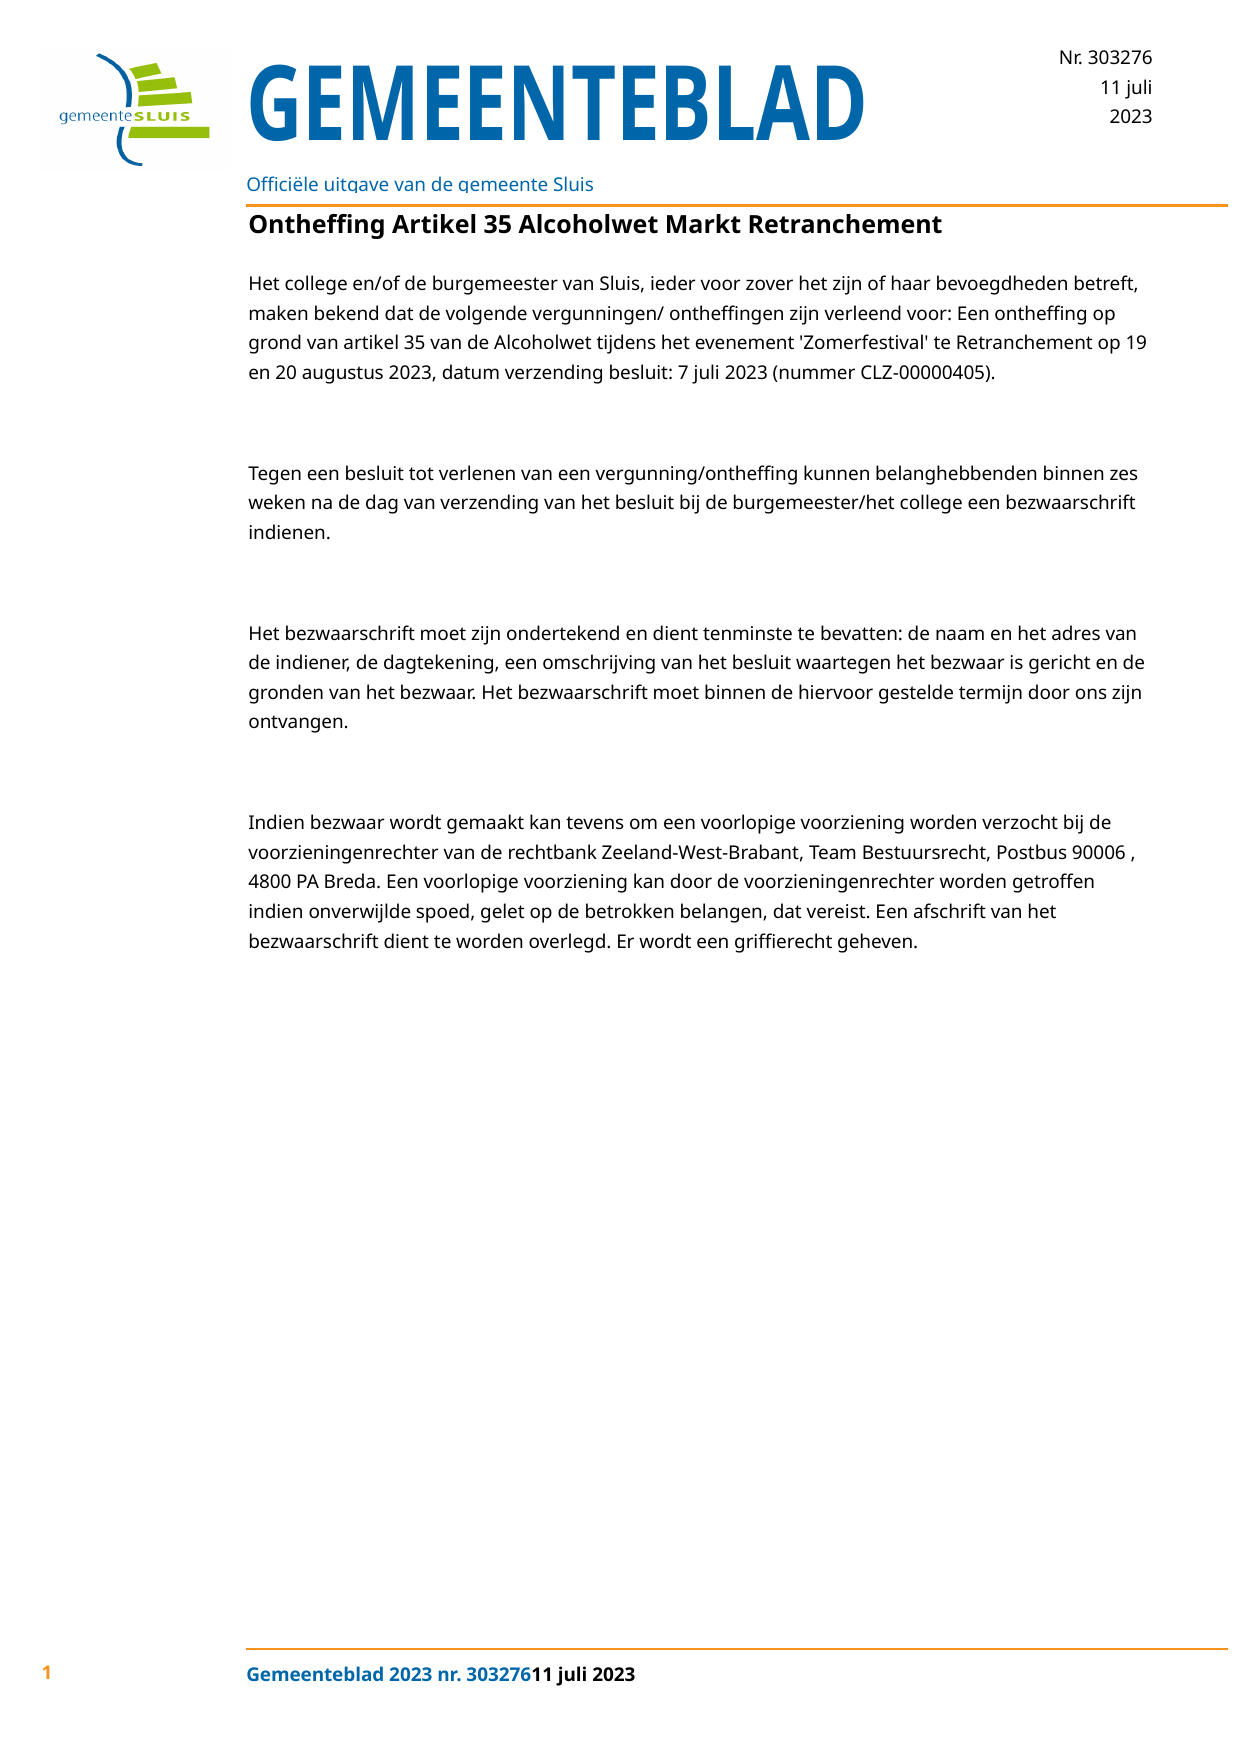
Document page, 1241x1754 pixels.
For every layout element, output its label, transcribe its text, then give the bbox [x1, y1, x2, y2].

text Indien bezwaar wordt gemaakt kan tevens om een voorlopige voorziening worden verzocht bij de voorzieningenrechter van de rechtbank Zeeland-West-Brabant, Team Bestuursrecht, Postbus 90006 , 4800 PA Breda. Een voorlopige voorziening kan door de voorzieningenrechter worden getroffen indien onverwijlde spoed, gelet op de betrokken belangen, dat vereist. Een afschrift van het bezwaarschrift dient te worden overlegd. Er wordt een griffierecht geheven. [248, 809, 1152, 953]
text Tegen een besluit tot verlenen van een vergunning/ontheffing kunnen belanghebbenden binnen zes weken na de dag van verzending van het besluit bij de burgemeester/het college een bezwaarschrift indienen. [248, 460, 1152, 545]
picture [41, 47, 231, 172]
text Het college en/of de burgemeester van Sluis, ieder voor zover het zijn of haar bevoegdheden betreft, maken bekend dat de volgende vergunningen/ ontheffingen zijn verleend voor: Een ontheffing op grond van artikel 35 van de Alcoholwet tijdens het evenement 'Zomerfestival' te Retranchement op 19 en 20 augustus 2023, datum verzending besluit: 7 juli 2023 (nummer CLZ-00000405). [248, 270, 1152, 385]
text Het bezwaarschrift moet zijn ondertekend en dient tenminste te bevatten: de naam en het adres van de indiener, de dagtekening, een omschrijving van het besluit waartegen het bezwaar is gericht en de gronden van het bezwaar. Het bezwaarschrift moet binnen de hiervoor gestelde termijn door ons zijn ontvangen. [248, 620, 1152, 734]
text Ontheffing Artikel 35 Alcoholwet Markt Retranchement [248, 207, 1152, 241]
